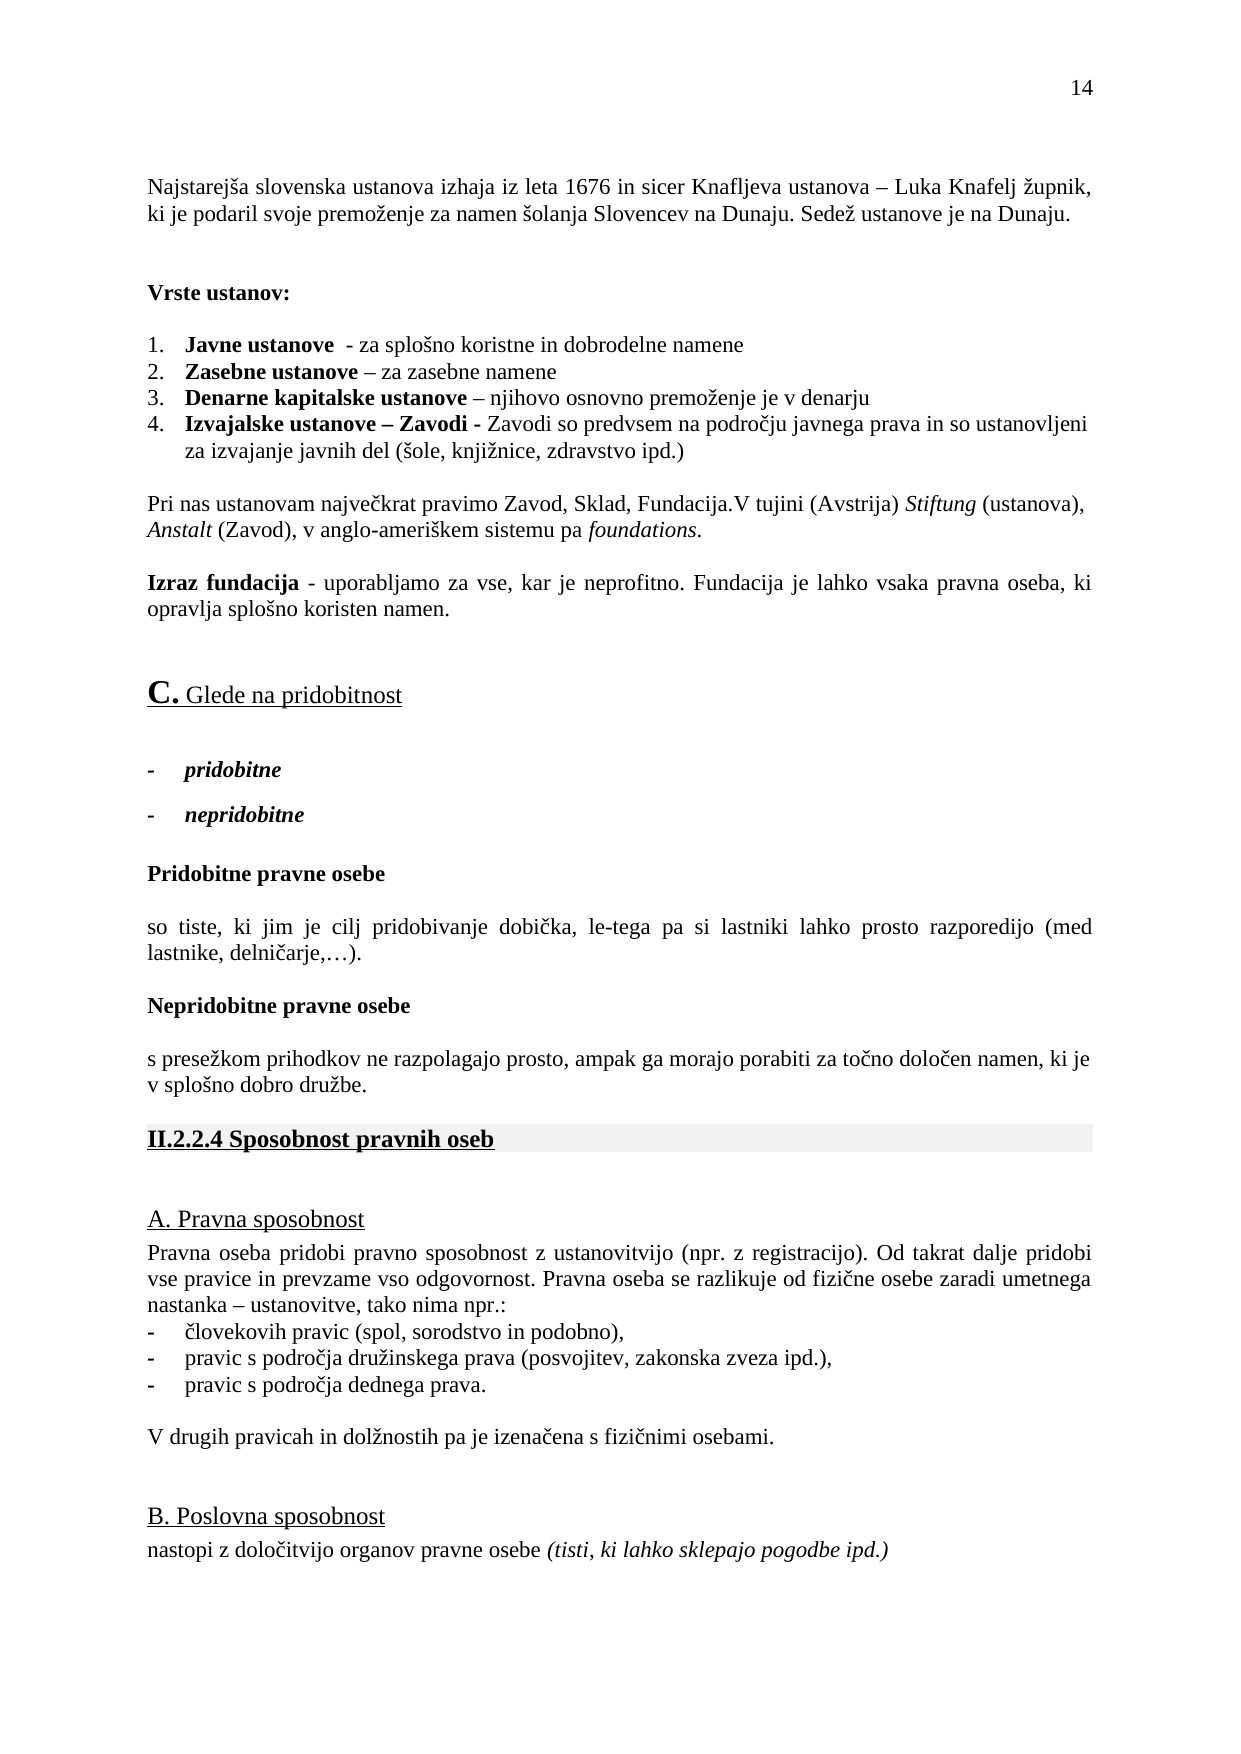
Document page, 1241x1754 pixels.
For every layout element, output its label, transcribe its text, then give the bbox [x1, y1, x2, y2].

list Izvajalske ustanove – Zavodi - Zavodi so predvsem na področju javnega prava in so ustanovljeni za izvajanje javnih del (šole, knjižnice, zdravstvo ipd.) [147, 411, 1093, 463]
subtitle nepridobitne [147, 801, 1093, 828]
text Nepridobitne pravne osebe [147, 992, 1093, 1018]
list pravic s področja družinskega prava (posvojitev, zakonska zveza ipd.), [147, 1344, 1093, 1371]
list človekovih pravic (spol, sorodstvo in podobno), [147, 1318, 1093, 1344]
text nastopi z določitvijo organov pravne osebe (tisti, ki lahko sklepajo pogodbe ipd.) [147, 1536, 1093, 1562]
text Pravna oseba pridobi pravno sposobnost z ustanovitvijo (npr. z registracijo). Od takrat dalje pridobi vse pravice in prevzame vso odgovornost. Pravna oseba se razlikuje od fizične osebe zaradi umetnega nastanka – ustanovitve, tako nima npr.: [147, 1239, 1093, 1318]
subtitle II.2.2.4 Sposobnost pravnih oseb [147, 1124, 1093, 1152]
subtitle A. Pravna sposobnost [147, 1204, 1093, 1233]
subtitle pridobitne [147, 756, 1093, 782]
text Izraz fundacija - uporabljamo za vse, kar je neprofitno. Fundacija je lahko vsaka pravna oseba, ki opravlja splošno koristen namen. [147, 569, 1093, 621]
subtitle C. Glede na pridobitnost [147, 673, 1093, 711]
text Pri nas ustanovam največkrat pravimo Zavod, Sklad, Fundacija.V tujini (Avstrija) Stiftung (ustanova), Anstalt (Zavod), v anglo-ameriškem sistemu pa foundations. [147, 489, 1093, 542]
list Javne ustanove - za splošno koristne in dobrodelne namene [147, 331, 1093, 358]
text Vrste ustanov: [147, 279, 1093, 305]
subtitle B. Poslovna sposobnost [147, 1501, 1093, 1530]
text so tiste, ki jim je cilj pridobivanje dobička, le-tega pa si lastniki lahko prosto razporedijo (med lastnike, delničarje,…). [147, 913, 1093, 966]
text V drugih pravicah in dolžnostih pa je izenačena s fizičnimi osebami. [147, 1423, 1093, 1450]
list pravic s področja dednega prava. [147, 1371, 1093, 1397]
list Zasebne ustanove – za zasebne namene [147, 358, 1093, 384]
text Najstarejša slovenska ustanova izhaja iz leta 1676 in sicer Knafljeva ustanova – Luka Knafelj župnik, ki je podaril svoje premoženje za namen šolanja Slovencev na Dunaju. Sedež ustanove je na Dunaju. [147, 173, 1093, 226]
list Denarne kapitalske ustanove – njihovo osnovno premoženje je v denarju [147, 384, 1093, 411]
text Pridobitne pravne osebe [147, 860, 1093, 887]
text s presežkom prihodkov ne razpolagajo prosto, ampak ga morajo porabiti za točno določen namen, ki je v splošno dobro družbe. [147, 1045, 1093, 1097]
